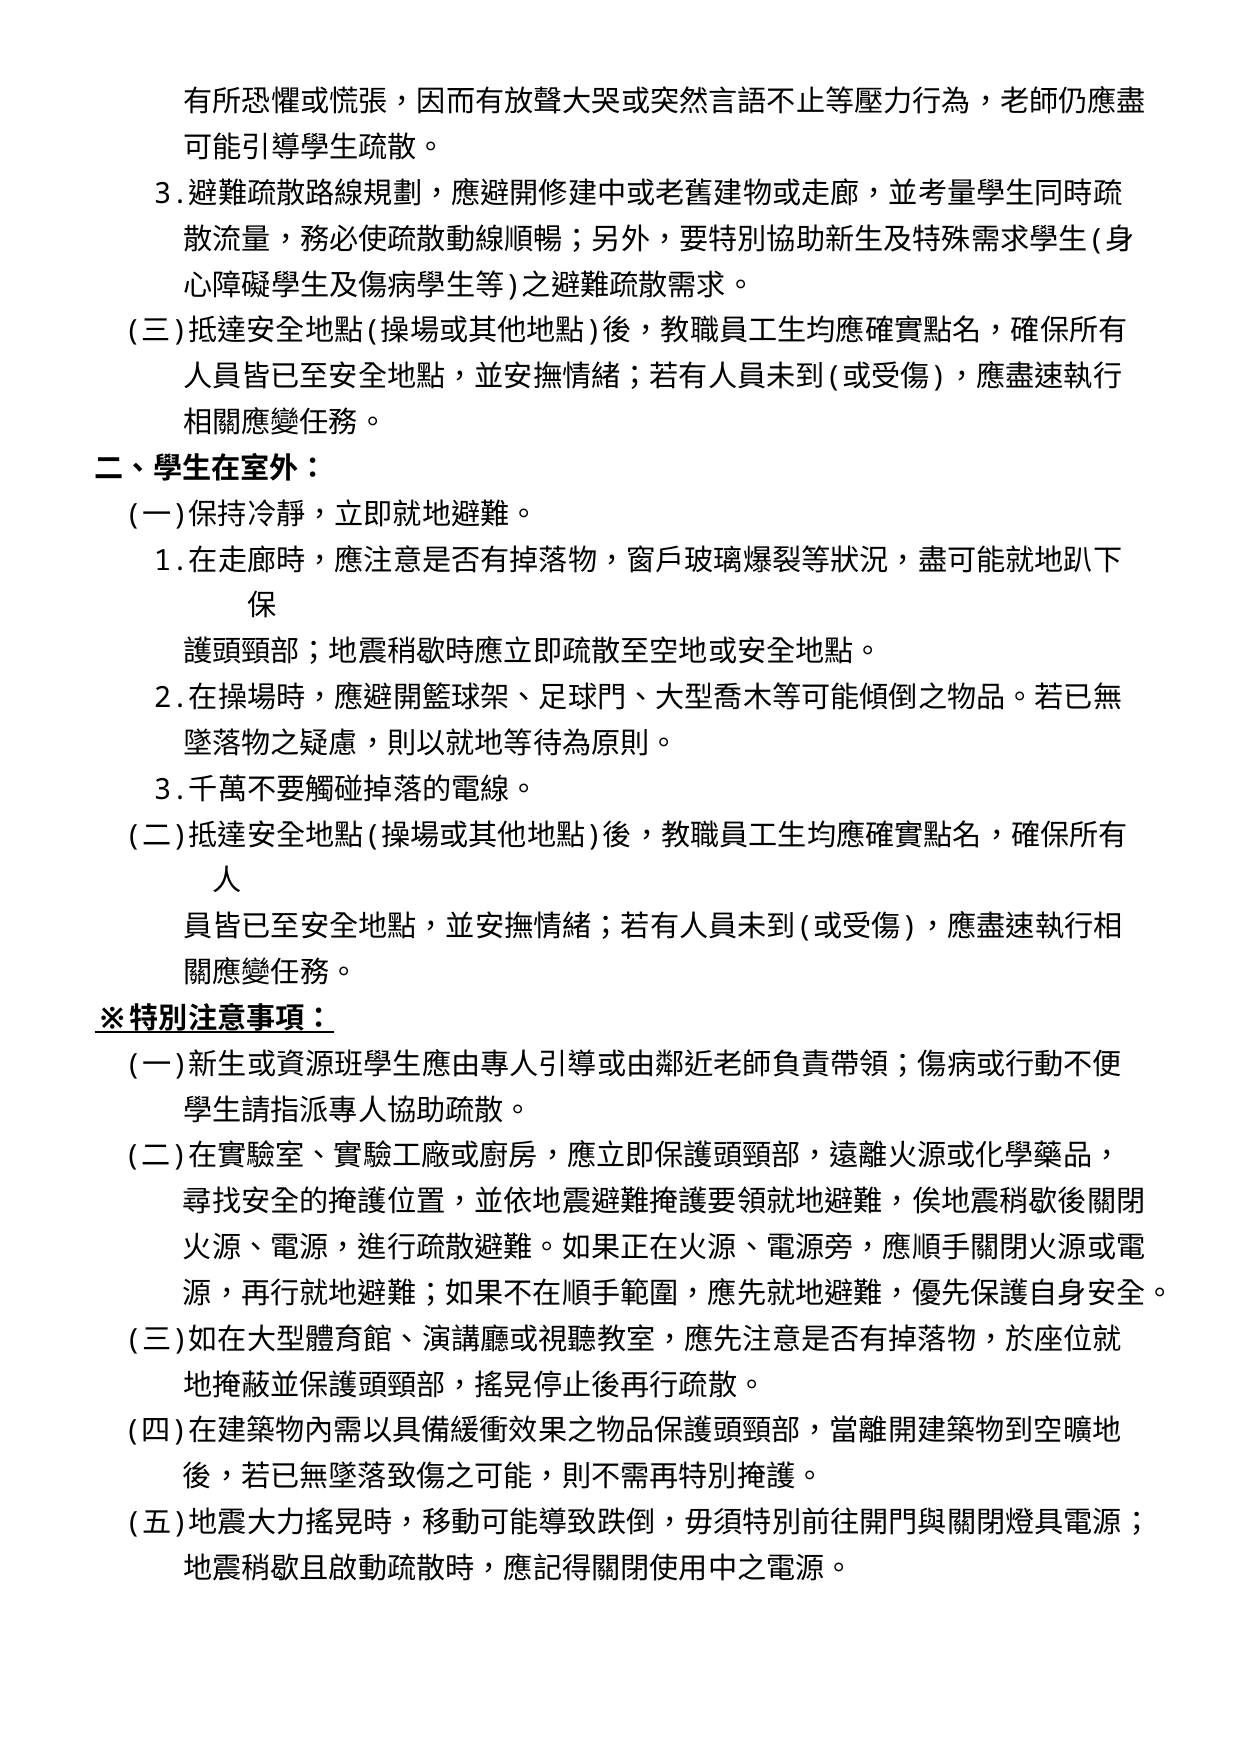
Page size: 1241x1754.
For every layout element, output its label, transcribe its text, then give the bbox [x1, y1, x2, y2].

text 2.災時需冷靜應變，才能有效疏散，遵守「三不原則」：不推、不跑、不語。大聲喧嘩、跑步，易引起慌亂、推擠，因而造成意外。若學生面對突發事件有所恐懼或慌張，因而有放聲大哭或突然言語不止等壓力行為，老師仍應盡可能引導學生疏散。 [154, 75, 1146, 167]
text (二)抵達安全地點(操場或其他地點)後，教職員工生均應確實點名，確保所有人 [124, 808, 1146, 900]
text 員皆已至安全地點，並安撫情緒；若有人員未到(或受傷)，應盡速執行相關應變任務。 [183, 900, 1146, 992]
text 1.在走廊時，應注意是否有掉落物，窗戶玻璃爆裂等狀況，盡可能就地趴下保 [154, 533, 1146, 625]
text (一)新生或資源班學生應由專人引導或由鄰近老師負責帶領；傷病或行動不便學生請指派專人協助疏散。 [124, 1037, 1146, 1129]
text 3.避難疏散路線規劃，應避開修建中或老舊建物或走廊，並考量學生同時疏散流量，務必使疏散動線順暢；另外，要特別協助新生及特殊需求學生(身心障礙學生及傷病學生等)之避難疏散需求。 [154, 167, 1146, 304]
text (四)在建築物內需以具備緩衝效果之物品保護頭頸部，當離開建築物到空曠地後，若已無墜落致傷之可能，則不需再特別掩護。 [124, 1404, 1146, 1496]
text (一)保持冷靜，立即就地避難。 [124, 487, 1146, 533]
text ※特別注意事項： [94, 992, 1146, 1037]
text 3.千萬不要觸碰掉落的電線。 [154, 762, 1146, 808]
text 2.在操場時，應避開籃球架、足球門、大型喬木等可能傾倒之物品。若已無墜落物之疑慮，則以就地等待為原則。 [154, 671, 1146, 762]
text (三)如在大型體育館、演講廳或視聽教室，應先注意是否有掉落物，於座位就地掩蔽並保護頭頸部，搖晃停止後再行疏散。 [124, 1312, 1146, 1404]
text (三)抵達安全地點(操場或其他地點)後，教職員工生均應確實點名，確保所有人員皆已至安全地點，並安撫情緒；若有人員未到(或受傷)，應盡速執行相關應變任務。 [124, 304, 1146, 442]
text (五)地震大力搖晃時，移動可能導致跌倒，毋須特別前往開門與關閉燈具電源；地震稍歇且啟動疏散時，應記得關閉使用中之電源。 [124, 1496, 1146, 1587]
text 二、學生在室外： [94, 442, 1146, 487]
text (二)在實驗室、實驗工廠或廚房，應立即保護頭頸部，遠離火源或化學藥品，尋找安全的掩護位置，並依地震避難掩護要領就地避難，俟地震稍歇後關閉火源、電源，進行疏散避難。如果正在火源、電源旁，應順手關閉火源或電源，再行就地避難；如果不在順手範圍，應先就地避難，優先保護自身安全。 [124, 1129, 1146, 1312]
text 護頭頸部；地震稍歇時應立即疏散至空地或安全地點。 [154, 625, 1146, 671]
